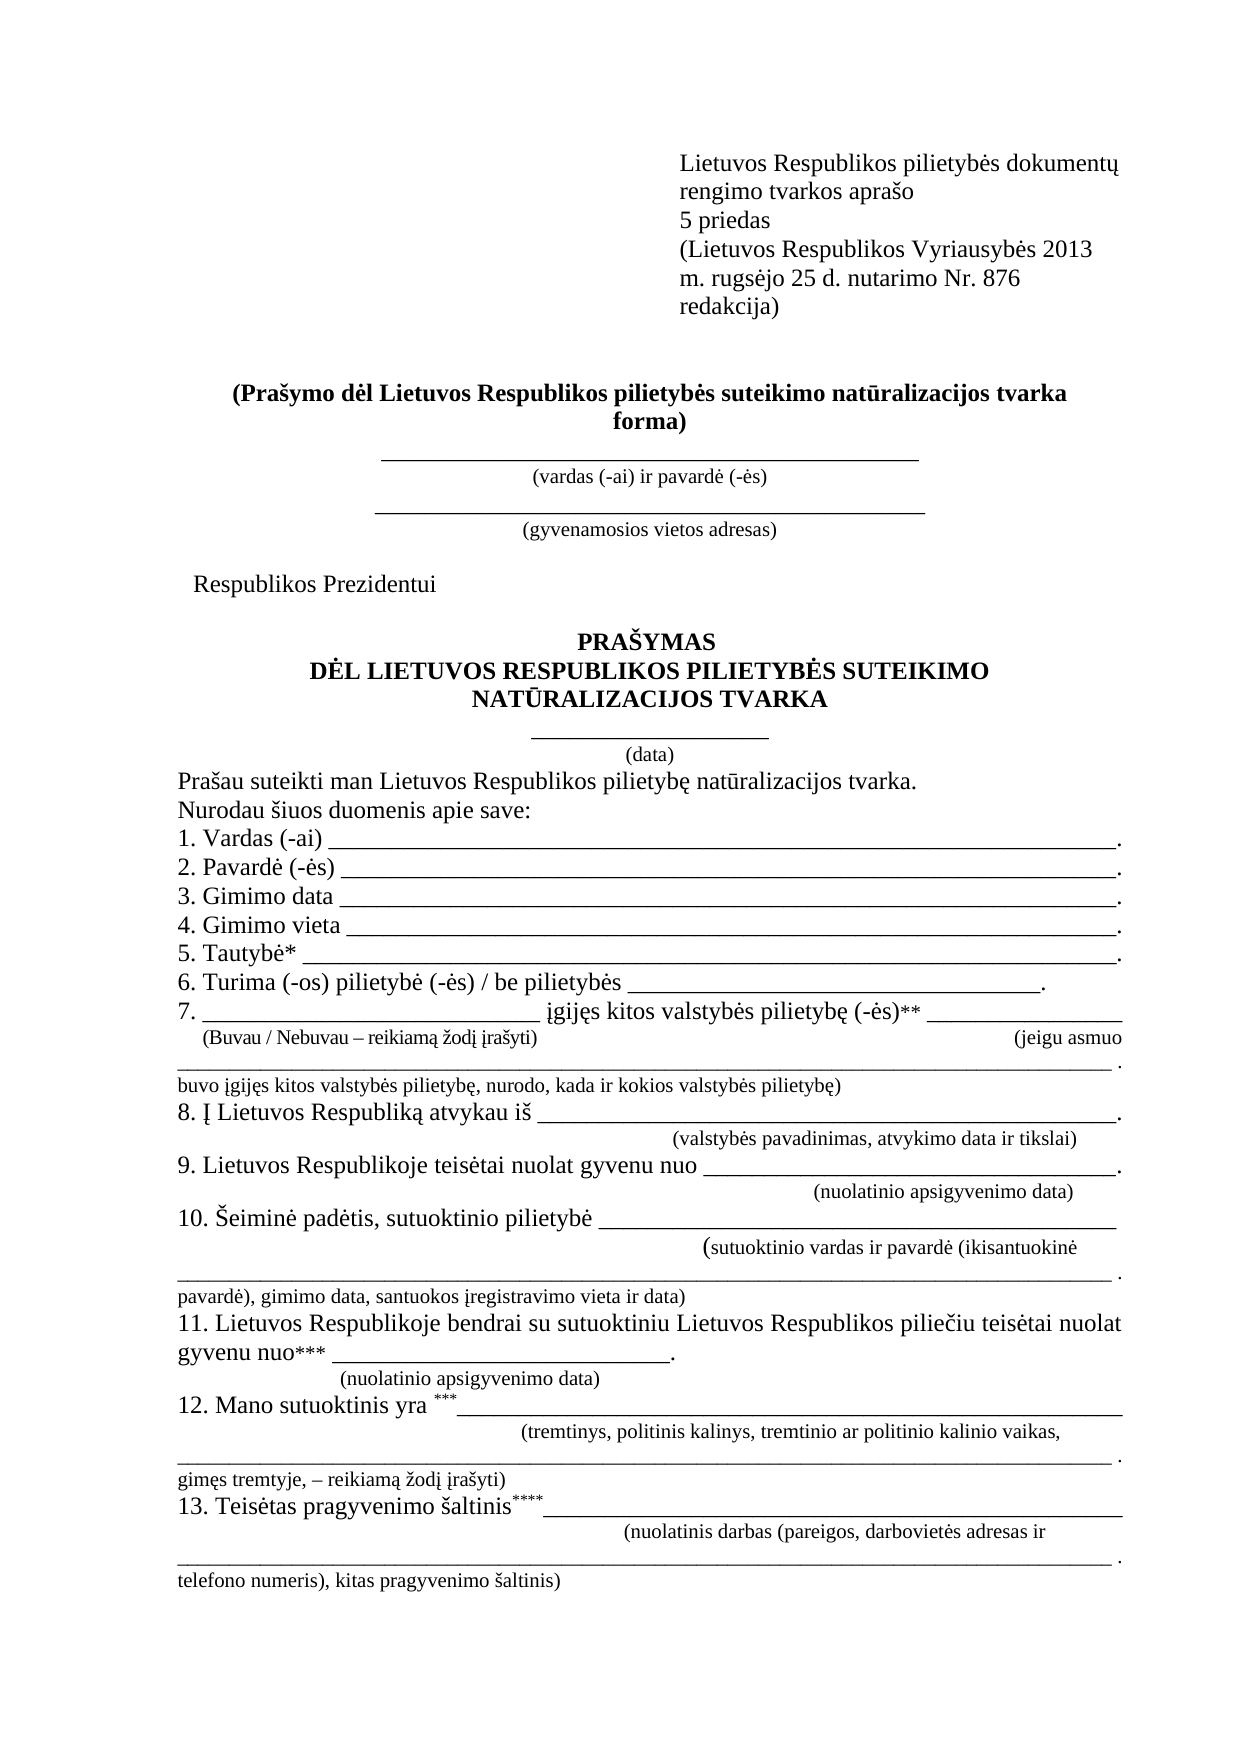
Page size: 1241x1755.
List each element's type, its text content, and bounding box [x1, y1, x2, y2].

text 6. Turima (-os) pilietybė (-ės) / be pilietybės _________________________________. [177, 967, 1122, 996]
text 10. Šeiminė padėtis, sutuoktinio pilietybė [177, 1203, 1122, 1231]
text pavardė), gimimo data, santuokos įregistravimo vieta ir data) [177, 1284, 1122, 1308]
text ____________________________________________ [193, 488, 1107, 517]
text 4. Gimimo vieta . [177, 910, 1122, 938]
text buvo įgijęs kitos valstybės pilietybę, nurodo, kada ir kokios valstybės pilietybę) [177, 1073, 1122, 1097]
text (Prašymo dėl Lietuvos Respublikos pilietybės suteikimo natūralizacijos tvarka forma) [193, 378, 1107, 435]
text (nuolatinio apsigyvenimo data) [765, 1178, 1122, 1203]
text 7. ___________________________ įgijęs kitos valstybės pilietybę (-ės)** [177, 996, 1122, 1025]
text Prašau suteikti man Lietuvos Respublikos pilietybę natūralizacijos tvarka. [177, 766, 1122, 795]
text PrašymAS [193, 627, 1107, 656]
text telefono numeris), kitas pragyvenimo šaltinis) [177, 1568, 1122, 1592]
text (data) [193, 742, 1107, 766]
text (nuolatinio apsigyvenimo data) [340, 1366, 1122, 1390]
text 13. Teisėtas pragyvenimo šaltinis**** [177, 1491, 1122, 1519]
text Respublikos Prezidentui [193, 569, 1107, 598]
text 3. Gimimo data . [177, 881, 1122, 910]
text 11. Lietuvos Respublikoje bendrai su sutuoktiniu Lietuvos Respublikos piliečiu teisėtai nuolat gyvenu nuo*** ___________________________. [177, 1308, 1122, 1366]
text redakcija) [679, 291, 1122, 320]
text Nurodau šiuos duomenis apie save: [177, 795, 1122, 823]
text 2. Pavardė (-ės) . [177, 852, 1122, 881]
text (gyvenamosios vietos adresas) [193, 517, 1107, 541]
text gimęs tremtyje, – reikiamą žodį įrašyti) [177, 1467, 1122, 1491]
text (Buvau / Nebuvau – reikiamą žodį įrašyti) (jeigu asmuo [177, 1025, 1122, 1049]
text 9. Lietuvos Respublikoje teisėtai nuolat gyvenu nuo . [177, 1150, 1122, 1178]
text (nuolatinis darbas (pareigos, darbovietės adresas ir [552, 1519, 1122, 1543]
text Lietuvos Respublikos pilietybės dokumentų rengimo tvarkos aprašo [679, 148, 1122, 205]
text ___________________________________________ [193, 435, 1107, 464]
text (sutuoktinio vardas ir pavardė (ikisantuokinė [702, 1231, 1122, 1260]
text 5 priedas [679, 205, 1122, 234]
text _ . [177, 1543, 1122, 1568]
text 8. Į Lietuvos Respubliką atvykau iš . [177, 1097, 1122, 1126]
text _ . [177, 1260, 1122, 1284]
text _ . [177, 1443, 1122, 1467]
text (vardas (-ai) ir pavardė (-ės) [193, 464, 1107, 488]
text 1. Vardas (-ai) . [177, 823, 1122, 852]
text ___________________ [193, 713, 1107, 742]
text (Lietuvos Respublikos Vyriausybės 2013 m. rugsėjo 25 d. nutarimo Nr. 876 [679, 234, 1122, 291]
text 12. Mano sutuoktinis yra *** [177, 1390, 1122, 1418]
text (tremtinys, politinis kalinys, tremtinio ar politinio kalinio vaikas, [465, 1418, 1122, 1443]
text 5. Tautybė* . [177, 938, 1122, 967]
text (valstybės pavadinimas, atvykimo data ir tikslai) [627, 1126, 1122, 1150]
text _ . [177, 1049, 1122, 1073]
text dėl Lietuvos Respublikos pilietybės suteikimo natūralizacijos tvarka [193, 656, 1107, 713]
